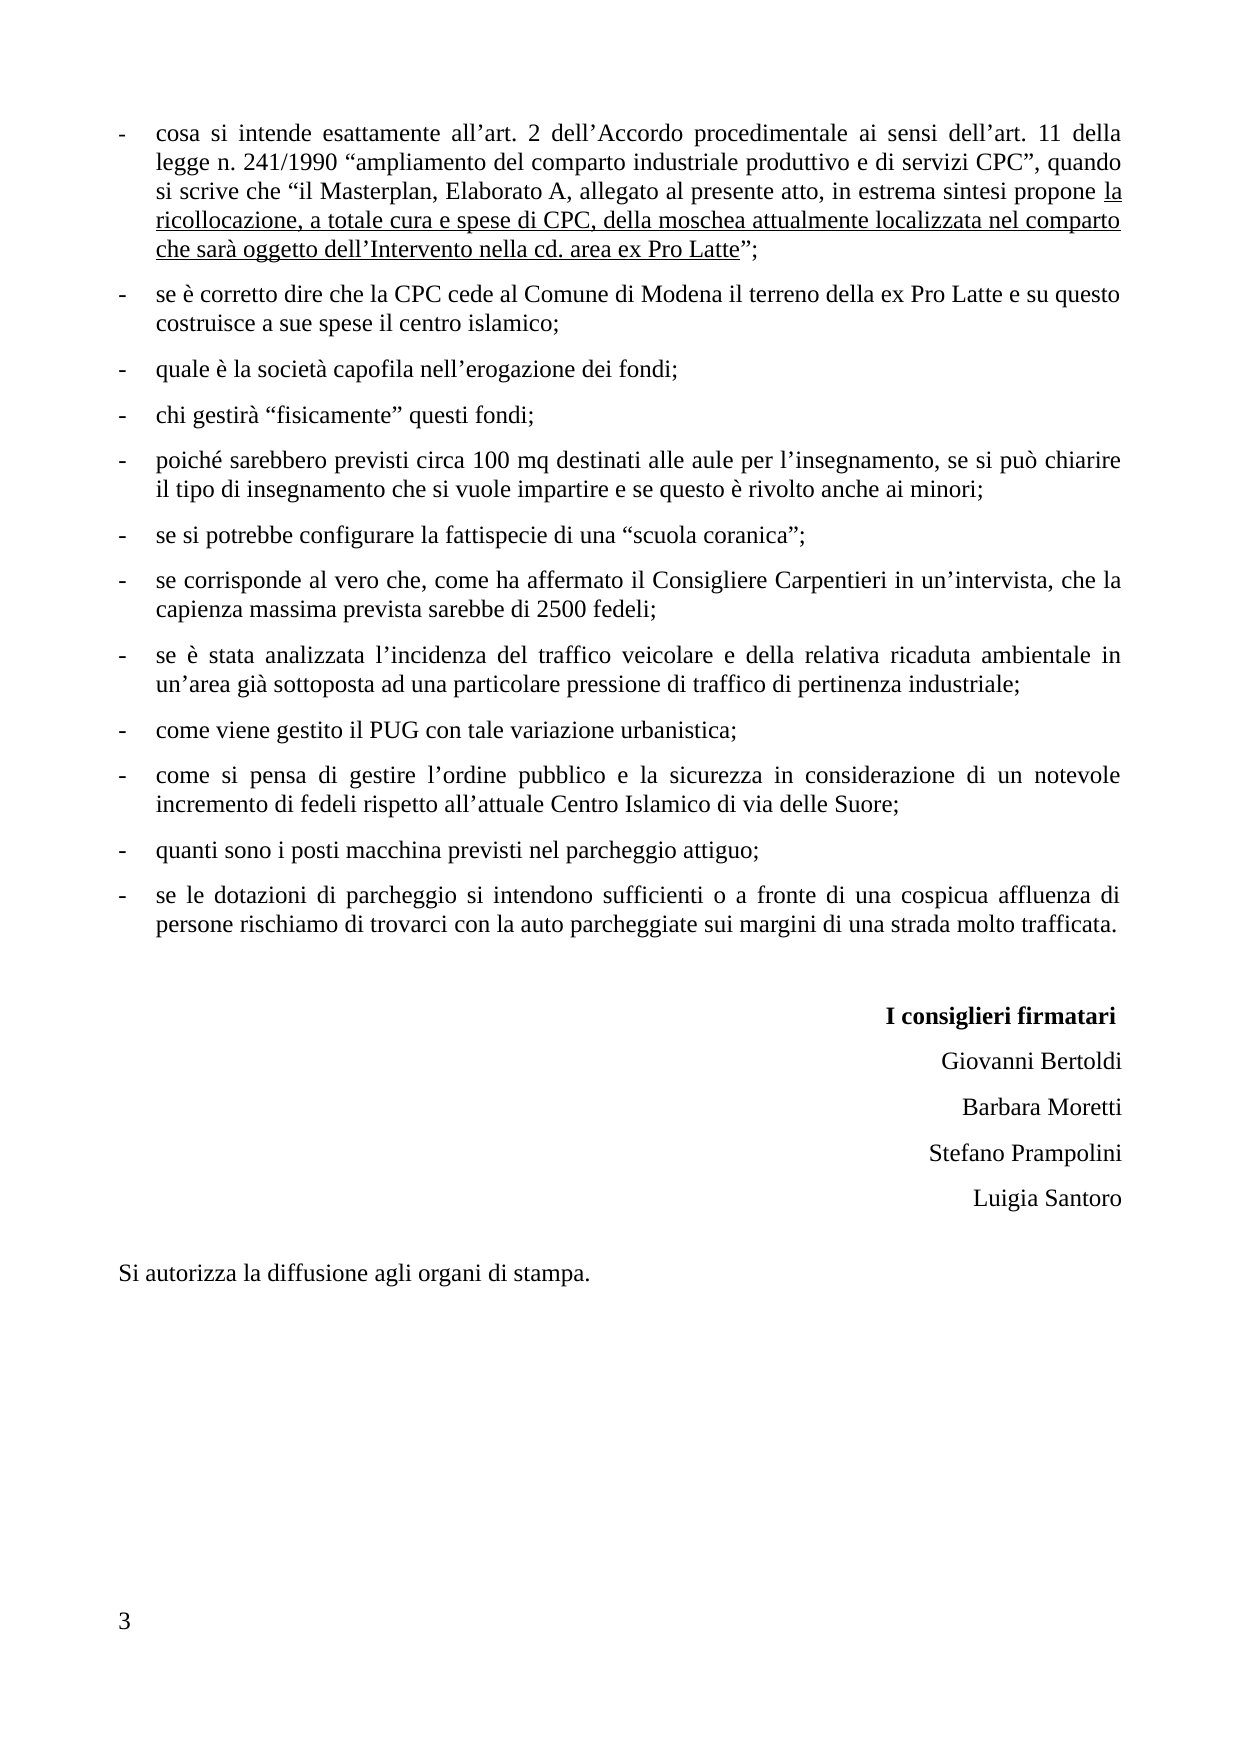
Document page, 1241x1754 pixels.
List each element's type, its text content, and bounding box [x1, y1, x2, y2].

text Stefano Prampolini [118, 1138, 1122, 1166]
text Si autorizza la diffusione agli organi di stampa. [118, 1258, 1122, 1286]
list se si potrebbe configurare la fattispecie di una “scuola coranica”; [118, 520, 1122, 549]
list poiché sarebbero previsti circa 100 mq destinati alle aule per l’insegnamento, se si può chiarire il tipo di insegnamento che si vuole impartire e se questo è rivolto anche ai minori; [118, 445, 1122, 503]
list cosa si intende esattamente all’art. 2 dell’Accordo procedimentale ai sensi dell’art. 11 della legge n. 241/1990 “ampliamento del comparto industriale produttivo e di servizi CPC”, quando si scrive che “il Masterplan, Elaborato A, allegato al presente atto, in estrema sintesi propone la ricollocazione, a totale cura e spese di CPC, della moschea attualmente localizzata nel comparto che sarà oggetto dell’Intervento nella cd. area ex Pro Latte”; [118, 118, 1122, 263]
list chi gestirà “fisicamente” questi fondi; [118, 400, 1122, 428]
list se è stata analizzata l’incidenza del traffico veicolare e della relativa ricaduta ambientale in un’area già sottoposta ad una particolare pressione di traffico di pertinenza industriale; [118, 640, 1122, 698]
list come si pensa di gestire l’ordine pubblico e la sicurezza in considerazione di un notevole incremento di fedeli rispetto all’attuale Centro Islamico di via delle Suore; [118, 760, 1122, 818]
list se corrisponde al vero che, come ha affermato il Consigliere Carpentieri in un’intervista, che la capienza massima prevista sarebbe di 2500 fedeli; [118, 566, 1122, 623]
list come viene gestito il PUG con tale variazione urbanistica; [118, 715, 1122, 743]
text Giovanni Bertoldi [118, 1046, 1122, 1075]
list se le dotazioni di parcheggio si intendono sufficienti o a fronte di una cospicua affluenza di persone rischiamo di trovarci con la auto parcheggiate sui margini di una strada molto trafficata. [118, 881, 1122, 938]
text I consiglieri firmatari [118, 1001, 1122, 1029]
list quale è la società capofila nell’erogazione dei fondi; [118, 354, 1122, 383]
list quanti sono i posti macchina previsti nel parcheggio attiguo; [118, 835, 1122, 864]
text Barbara Moretti [118, 1092, 1122, 1121]
list se è corretto dire che la CPC cede al Comune di Modena il terreno della ex Pro Latte e su questo costruisce a sue spese il centro islamico; [118, 279, 1122, 337]
text Luigia Santoro [118, 1183, 1122, 1212]
